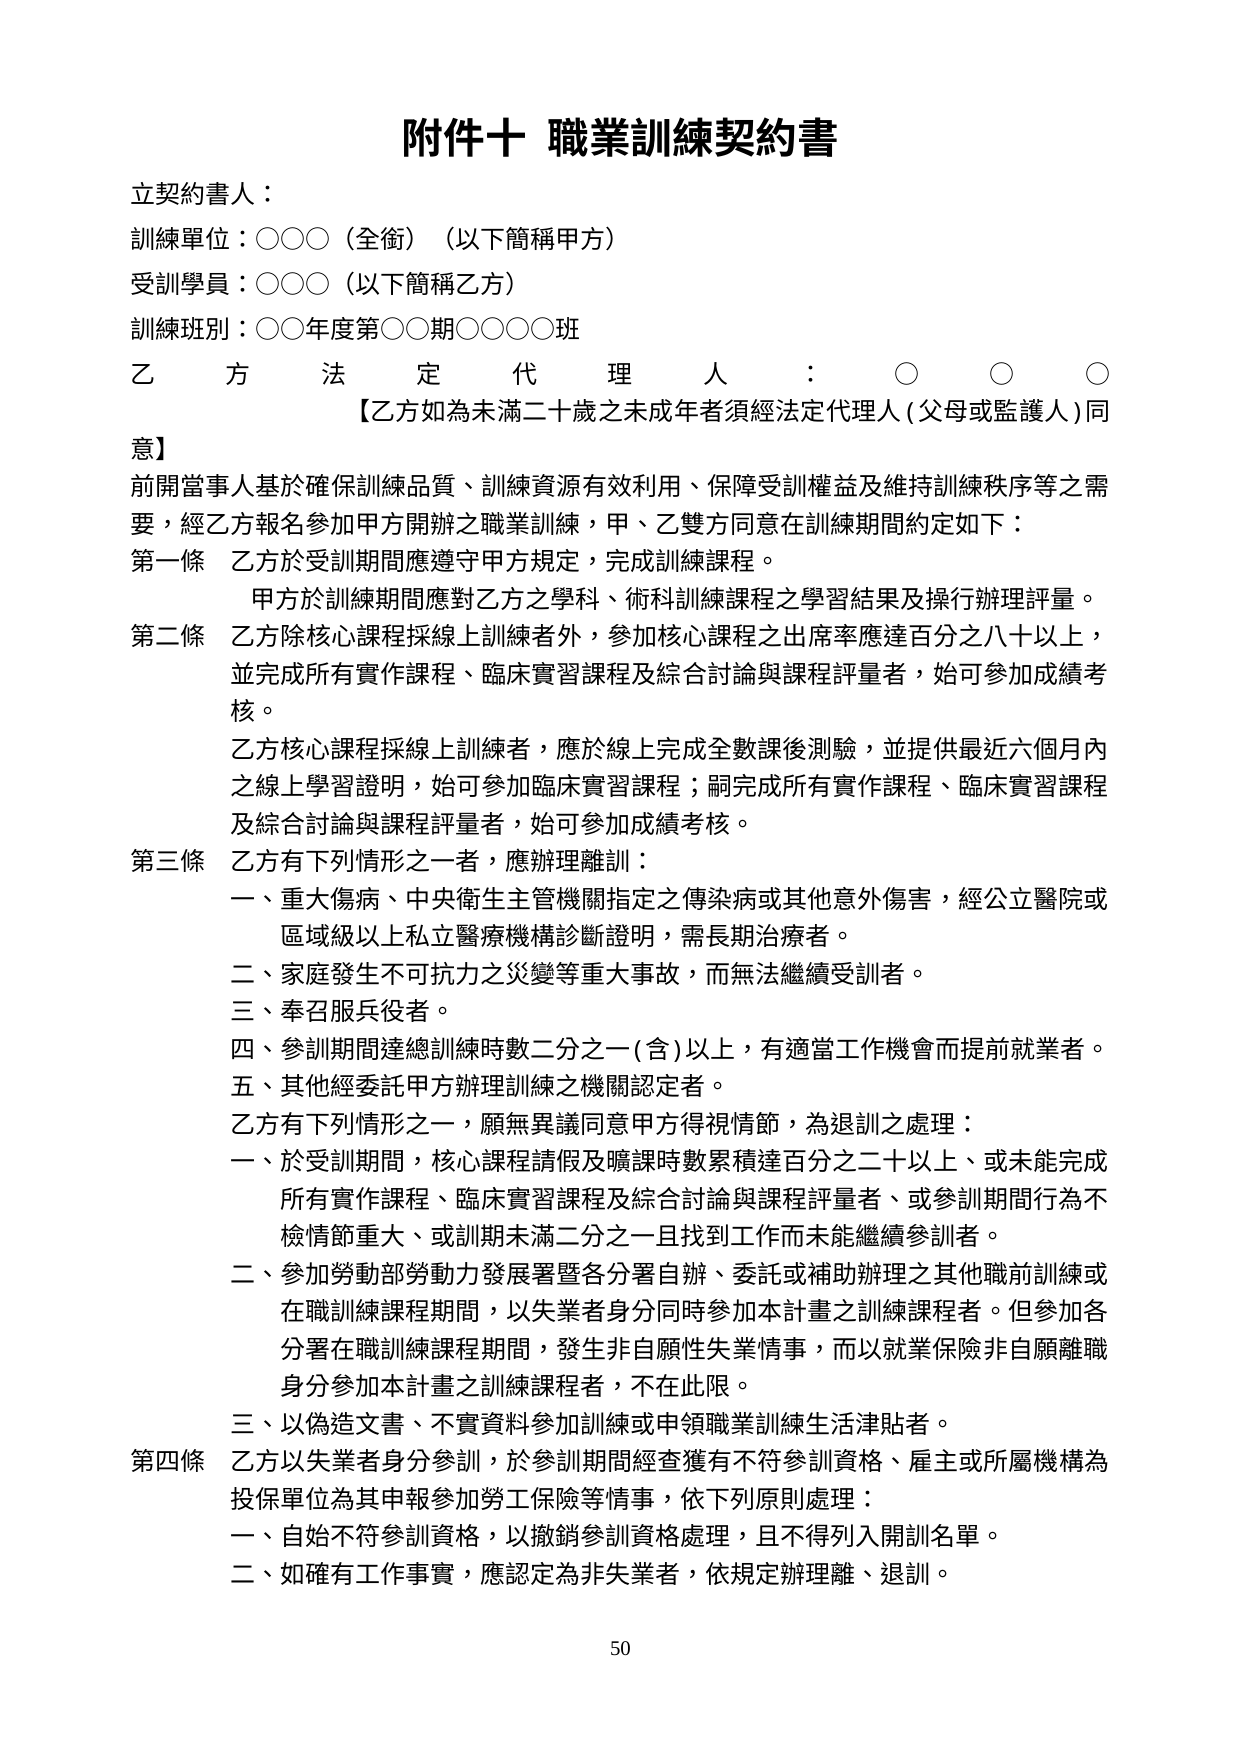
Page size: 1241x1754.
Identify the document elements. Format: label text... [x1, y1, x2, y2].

text 一、重大傷病、中央衛生主管機關指定之傳染病或其他意外傷害，經公立醫院或區域級以上私立醫療機構診斷證明，需長期治療者。 [230, 878, 1110, 953]
text 五、其他經委託甲方辦理訓練之機關認定者。 [230, 1066, 1110, 1103]
text 二、家庭發生不可抗力之災變等重大事故，而無法繼續受訓者。 [230, 953, 1110, 991]
text 三、奉召服兵役者。 [230, 991, 1110, 1028]
text 第二條 乙方除核心課程採線上訓練者外，參加核心課程之出席率應達百分之八十以上，並完成所有實作課程、臨床實習課程及綜合討論與課程評量者，始可參加成績考核。 [130, 616, 1110, 728]
text 訓練單位：○○○（全銜）（以下簡稱甲方） [130, 218, 1110, 256]
text 乙方核心課程採線上訓練者，應於線上完成全數課後測驗，並提供最近六個月內之線上學習證明，始可參加臨床實習課程；嗣完成所有實作課程、臨床實習課程及綜合討論與課程評量者，始可參加成績考核。 [230, 728, 1110, 841]
text 第三條 乙方有下列情形之一者，應辦理離訓： [130, 841, 1110, 878]
text 立契約書人： [130, 173, 1110, 211]
text 第一條 乙方於受訓期間應遵守甲方規定，完成訓練課程。 [130, 541, 1110, 578]
text 二、如確有工作事實，應認定為非失業者，依規定辦理離、退訓。 [230, 1553, 1110, 1591]
text 一、於受訓期間，核心課程請假及曠課時數累積達百分之二十以上、或未能完成所有實作課程、臨床實習課程及綜合討論與課程評量者、或參訓期間行為不檢情節重大、或訓期未滿二分之一且找到工作而未能繼續參訓者。 [230, 1141, 1110, 1253]
text 訓練班別：○○年度第○○期○○○○班 [130, 308, 1110, 346]
text 乙方法定代理人：○○○ 【乙方如為未滿二十歲之未成年者須經法定代理人(父母或監護人)同意】 [130, 353, 1110, 466]
text 乙方有下列情形之一，願無異議同意甲方得視情節，為退訓之處理： [230, 1103, 1110, 1141]
text 甲方於訓練期間應對乙方之學科、術科訓練課程之學習結果及操行辦理評量。 [130, 578, 1110, 616]
text 三、以偽造文書、不實資料參加訓練或申領職業訓練生活津貼者。 [230, 1403, 1110, 1441]
text 附件十 職業訓練契約書 [130, 105, 1110, 166]
text 第四條 乙方以失業者身分參訓，於參訓期間經查獲有不符參訓資格、雇主或所屬機構為投保單位為其申報參加勞工保險等情事，依下列原則處理： [130, 1441, 1110, 1516]
text 一、自始不符參訓資格，以撤銷參訓資格處理，且不得列入開訓名單。 [230, 1516, 1110, 1553]
text 四、參訓期間達總訓練時數二分之一(含)以上，有適當工作機會而提前就業者。 [230, 1028, 1110, 1066]
text 前開當事人基於確保訓練品質、訓練資源有效利用、保障受訓權益及維持訓練秩序等之需要，經乙方報名參加甲方開辦之職業訓練，甲、乙雙方同意在訓練期間約定如下： [130, 466, 1110, 541]
text 二、參加勞動部勞動力發展署暨各分署自辦、委託或補助辦理之其他職前訓練或在職訓練課程期間，以失業者身分同時參加本計畫之訓練課程者。但參加各分署在職訓練課程期間，發生非自願性失業情事，而以就業保險非自願離職身分參加本計畫之訓練課程者，不在此限。 [230, 1253, 1110, 1403]
text 受訓學員：○○○（以下簡稱乙方） [130, 263, 1110, 301]
